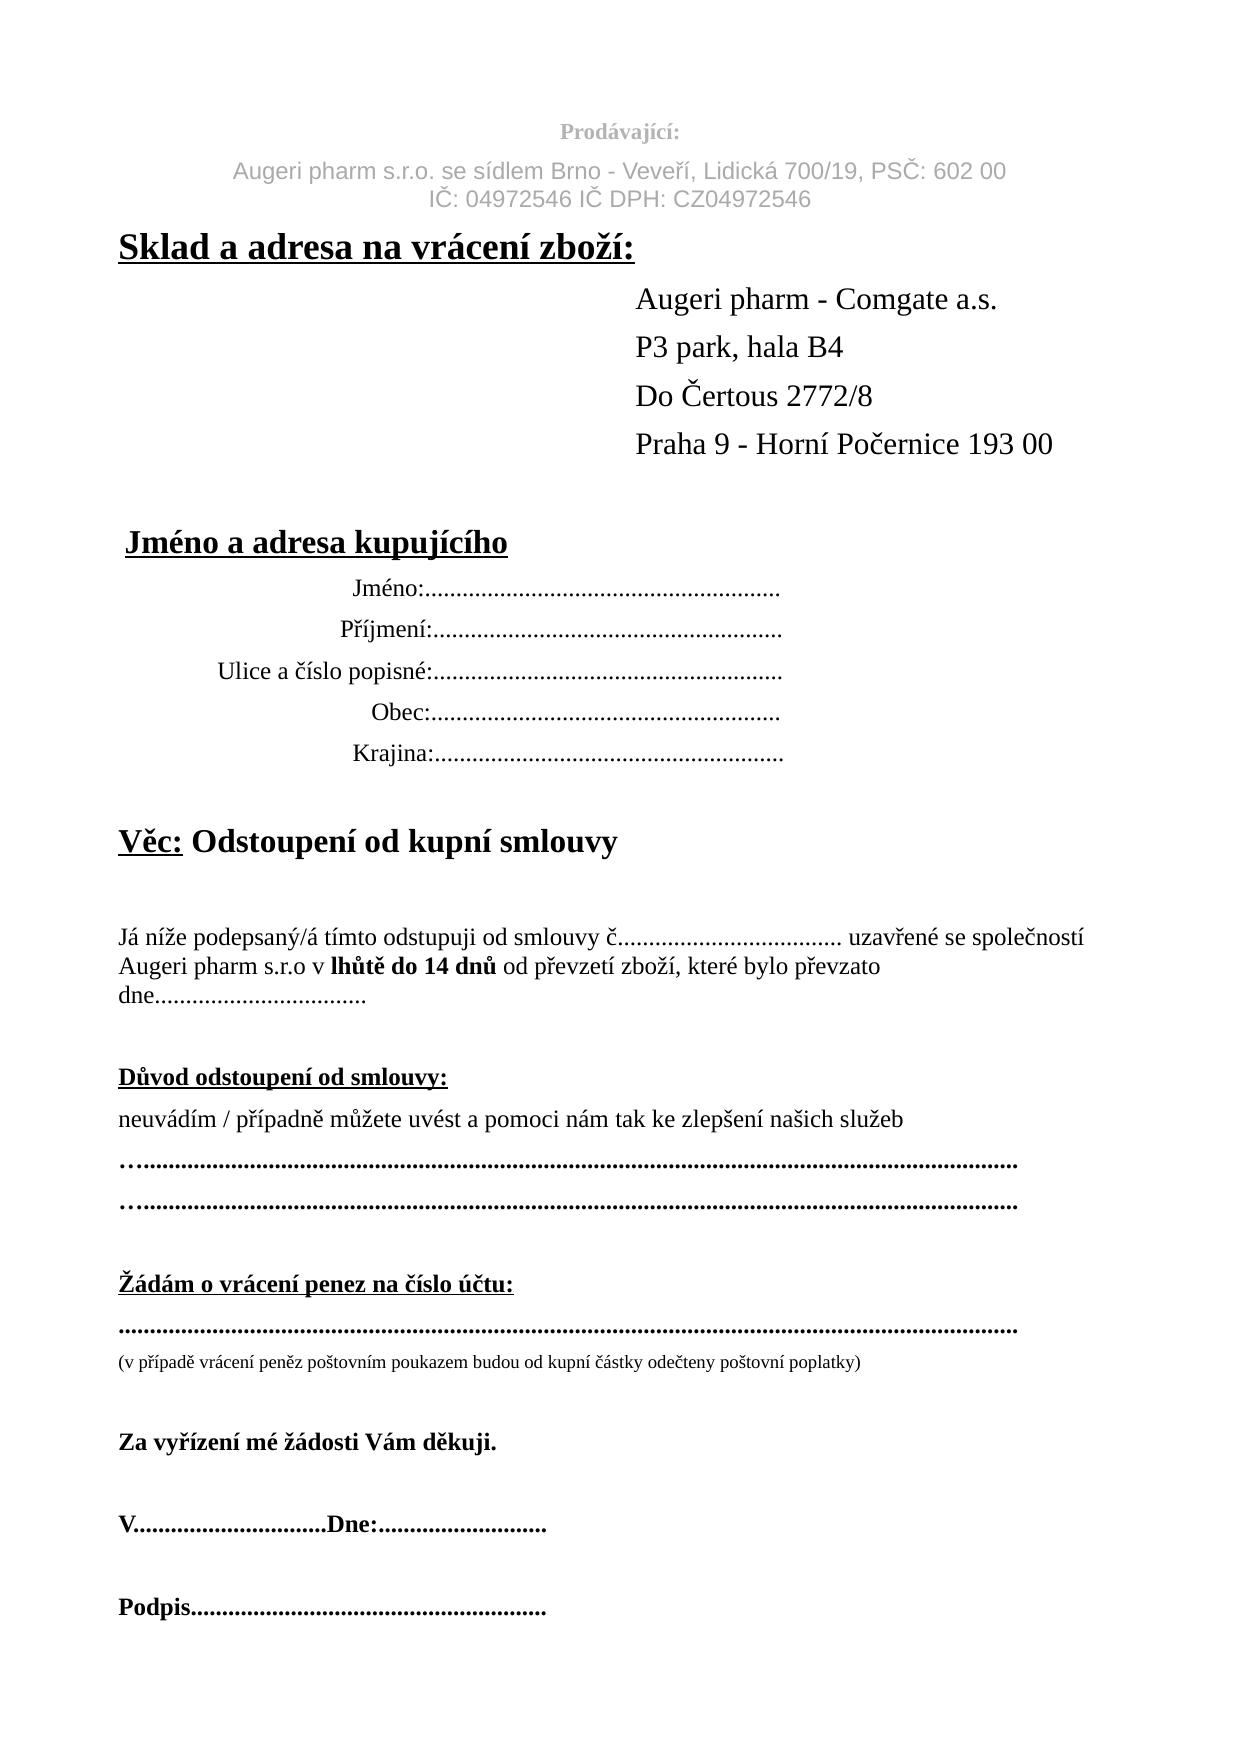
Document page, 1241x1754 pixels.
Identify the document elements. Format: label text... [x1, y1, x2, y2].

text Ulice a číslo popisné:........................................................ [118, 656, 1122, 684]
text Věc: Odstoupení od kupní smlouvy [118, 821, 1122, 859]
text Do Čertous 2772/8 [118, 377, 1122, 413]
text …............................................................................................................................................ [118, 1186, 1122, 1215]
text Obec:........................................................ [118, 697, 1122, 726]
text V...............................Dne:........................... [118, 1509, 1122, 1538]
text Prodávající: [118, 118, 1122, 144]
text ................................................................................................................................................ [118, 1310, 1122, 1339]
text Příjmení:........................................................ [118, 614, 1122, 643]
text Důvod odstoupení od smlouvy: [118, 1062, 1122, 1091]
text Jméno:......................................................... [118, 573, 1122, 602]
text Já níže podepsaný/á tímto odstupuji od smlouvy č.................................... uzavřené se společností Augeri pharm s.r.o v lhůtě do 14 dnů od převzetí zboží, které bylo převzato dne.................................. [118, 922, 1122, 1009]
text Žádám o vrácení penez na číslo účtu: [118, 1269, 1122, 1297]
text Praha 9 - Horní Počernice 193 00 [118, 426, 1122, 462]
text Augeri pharm s.r.o. se sídlem Brno - Veveří, Lidická 700/19, PSČ: 602 00 IČ: 04972546 IČ DPH: CZ04972546 [118, 157, 1122, 212]
text Podpis......................................................... [118, 1592, 1122, 1620]
text …............................................................................................................................................ [118, 1145, 1122, 1174]
text Za vyřízení mé žádosti Vám děkuji. [118, 1427, 1122, 1455]
text Sklad a adresa na vrácení zboží: [118, 225, 1122, 268]
text Augeri pharm - Comgate a.s. [118, 280, 1122, 316]
text (v případě vrácení peněz poštovním poukazem budou od kupní částky odečteny poštovní poplatky) [118, 1351, 1122, 1373]
text P3 park, hala B4 [118, 329, 1122, 365]
text Jméno a adresa kupujícího [118, 522, 1122, 561]
text neuvádím / případně můžete uvést a pomoci nám tak ke zlepšení našich služeb [118, 1104, 1122, 1132]
text Krajina:........................................................ [118, 738, 1122, 767]
